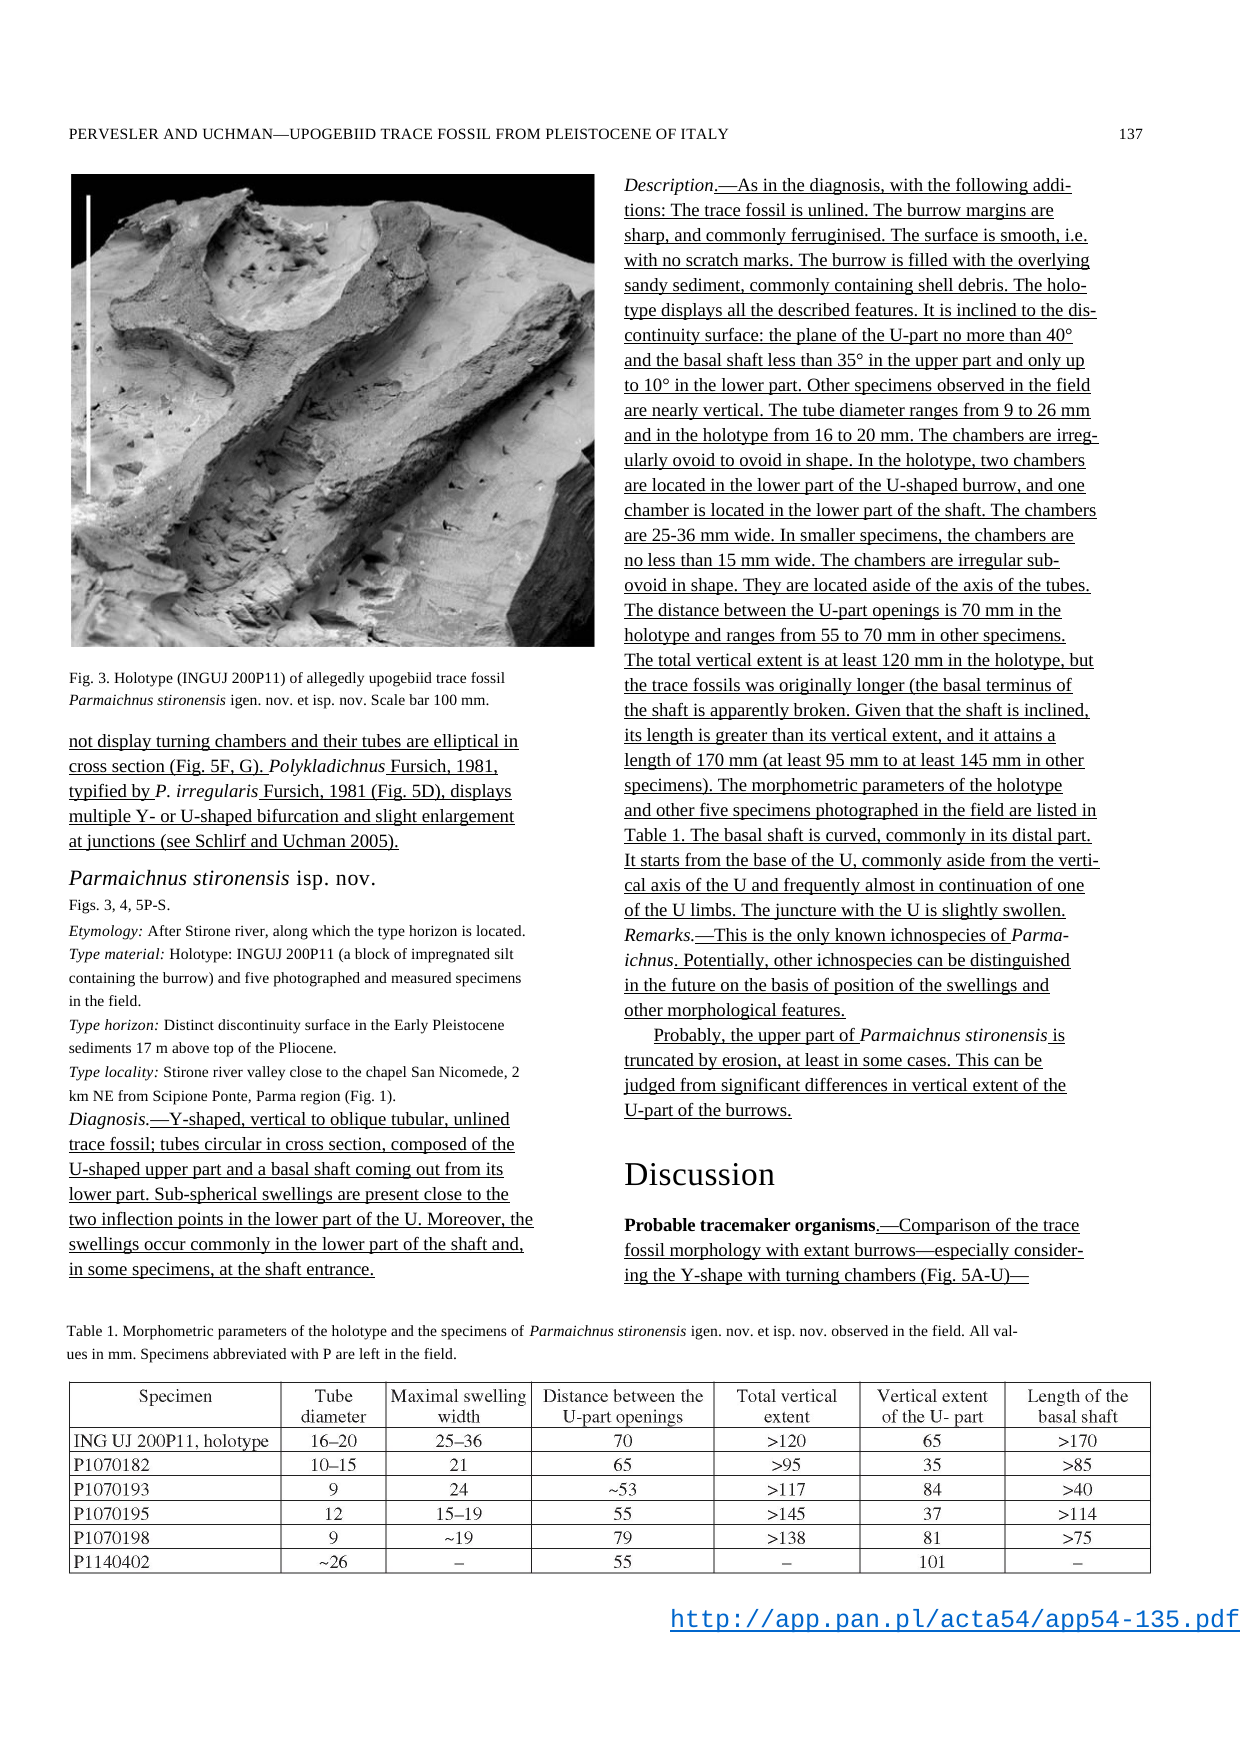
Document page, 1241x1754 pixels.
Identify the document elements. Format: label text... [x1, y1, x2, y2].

text Figs. 3, 4, 5P-S. [68, 898, 595, 914]
text Type locality: Stirone river valley close to the chapel San Nicomede, 2 km NE from Scipione Ponte, Parma region (Fig. 1). [68, 1059, 593, 1106]
picture [70, 174, 596, 648]
text Description.—As in the diagnosis, with the following addi- tions: The trace fossil is unlined. The burrow margins are sharp, and commonly ferruginised. The surface is smooth, i.e. with no scratch marks. The burrow is filled with the overlying sandy sediment, commonly containing shell debris. The holo- type displays all the described features. It is inclined to the dis- continuity surface: the plane of the U-part no more than 40° and the basal shaft less than 35° in the upper part and only up to 10° in the lower part. Other specimens observed in the field are nearly vertical. The tube diameter ranges from 9 to 26 mm and in the holotype from 16 to 20 mm. The chambers are irreg- ularly ovoid to ovoid in shape. In the holotype, two chambers are located in the lower part of the U-shaped burrow, and one chamber is located in the lower part of the shaft. The chambers are 25-36 mm wide. In smaller specimens, the chambers are no less than 15 mm wide. The chambers are irregular sub- ovoid in shape. They are located aside of the axis of the tubes. The distance between the U-part openings is 70 mm in the holotype and ranges from 55 to 70 mm in other specimens. The total vertical extent is at least 120 mm in the holotype, but the trace fossils was originally longer (the basal terminus of the shaft is apparently broken. Given that the shaft is inclined, its length is greater than its vertical extent, and it attains a length of 170 mm (at least 95 mm to at least 145 mm in other specimens). The morphometric parameters of the holotype and other five specimens photographed in the field are listed in Table 1. The basal shaft is curved, commonly in its distal part. It starts from the base of the U, commonly aside from the verti- cal axis of the U and frequently almost in continuation of one of the U limbs. The juncture with the U is slightly swollen. [624, 172, 1149, 922]
subtitle Discussion [624, 1159, 1151, 1192]
text PERVESLER AND UCHMAN—UPOGEBIID TRACE FOSSIL FROM PLEISTOCENE OF ITALY [68, 127, 730, 142]
text http://app.pan.pl/acta54/app54-135.pdf [899, 1617, 1062, 1630]
text Diagnosis.—Y-shaped, vertical to oblique tubular, unlined trace fossil; tubes circular in cross section, composed of the U-shaped upper part and a basal shaft coming out from its lower part. Sub-spherical swellings are present close to the two inflection points in the lower part of the U. Moreover, the swellings occur commonly in the lower part of the shaft and, in some specimens, at the shaft entrance. [68, 1106, 593, 1281]
text Probably, the upper part of Parmaichnus stironensis is truncated by erosion, at least in some cases. This can be judged from significant differences in vertical extent of the U-part of the burrows. [624, 1022, 1149, 1122]
text http://app.pan.pl/acta54/app54-135.pdf [1079, 1617, 1197, 1630]
text http://app.pan.pl/acta54/app54-135.pdf [719, 1617, 792, 1630]
text 137 [1119, 127, 1143, 142]
picture [48, 1373, 1193, 1590]
text Type horizon: Distinct discontinuity surface in the Early Pleistocene sediments 17 m above top of the Pliocene. [68, 1012, 593, 1059]
text Remarks.—This is the only known ichnospecies of Parma- ichnus. Potentially, other ichnospecies can be distinguished in the future on the basis of position of the swellings and other morphological features. [624, 922, 1149, 1022]
text not display turning chambers and their tubes are elliptical in cross section (Fig. 5F, G). Polykladichnus Fursich, 1981, typified by P. irregularis Fursich, 1981 (Fig. 5D), displays multiple Y- or U-shaped bifurcation and slight enlargement at junctions (see Schlirf and Uchman 2005). [68, 728, 593, 853]
text Probable tracemaker organisms.—Comparison of the trace fossil morphology with extant burrows—especially consider- ing the Y-shape with turning chambers (Fig. 5A-U)— [624, 1212, 1149, 1287]
text Fig. 3. Holotype (INGUJ 200P11) of allegedly upogebiid trace fossil Parmaichnus stironensis igen. nov. et isp. nov. Scale bar 100 mm. [69, 666, 594, 710]
text Etymology: After Stirone river, along which the type horizon is located. Type material: Holotype: INGUJ 200P11 (a block of impregnated silt containing the burrow) and five photographed and measured specimens in the field. [68, 917, 593, 1012]
subtitle Parmaichnus stironensis isp. nov. [68, 868, 595, 889]
text Table 1. Morphometric parameters of the holotype and the specimens of Parmaichnus stironensis igen. nov. et isp. nov. observed in the field. All val- ues in mm. Specimens abbreviated with P are left in the field. [66, 1318, 1154, 1364]
